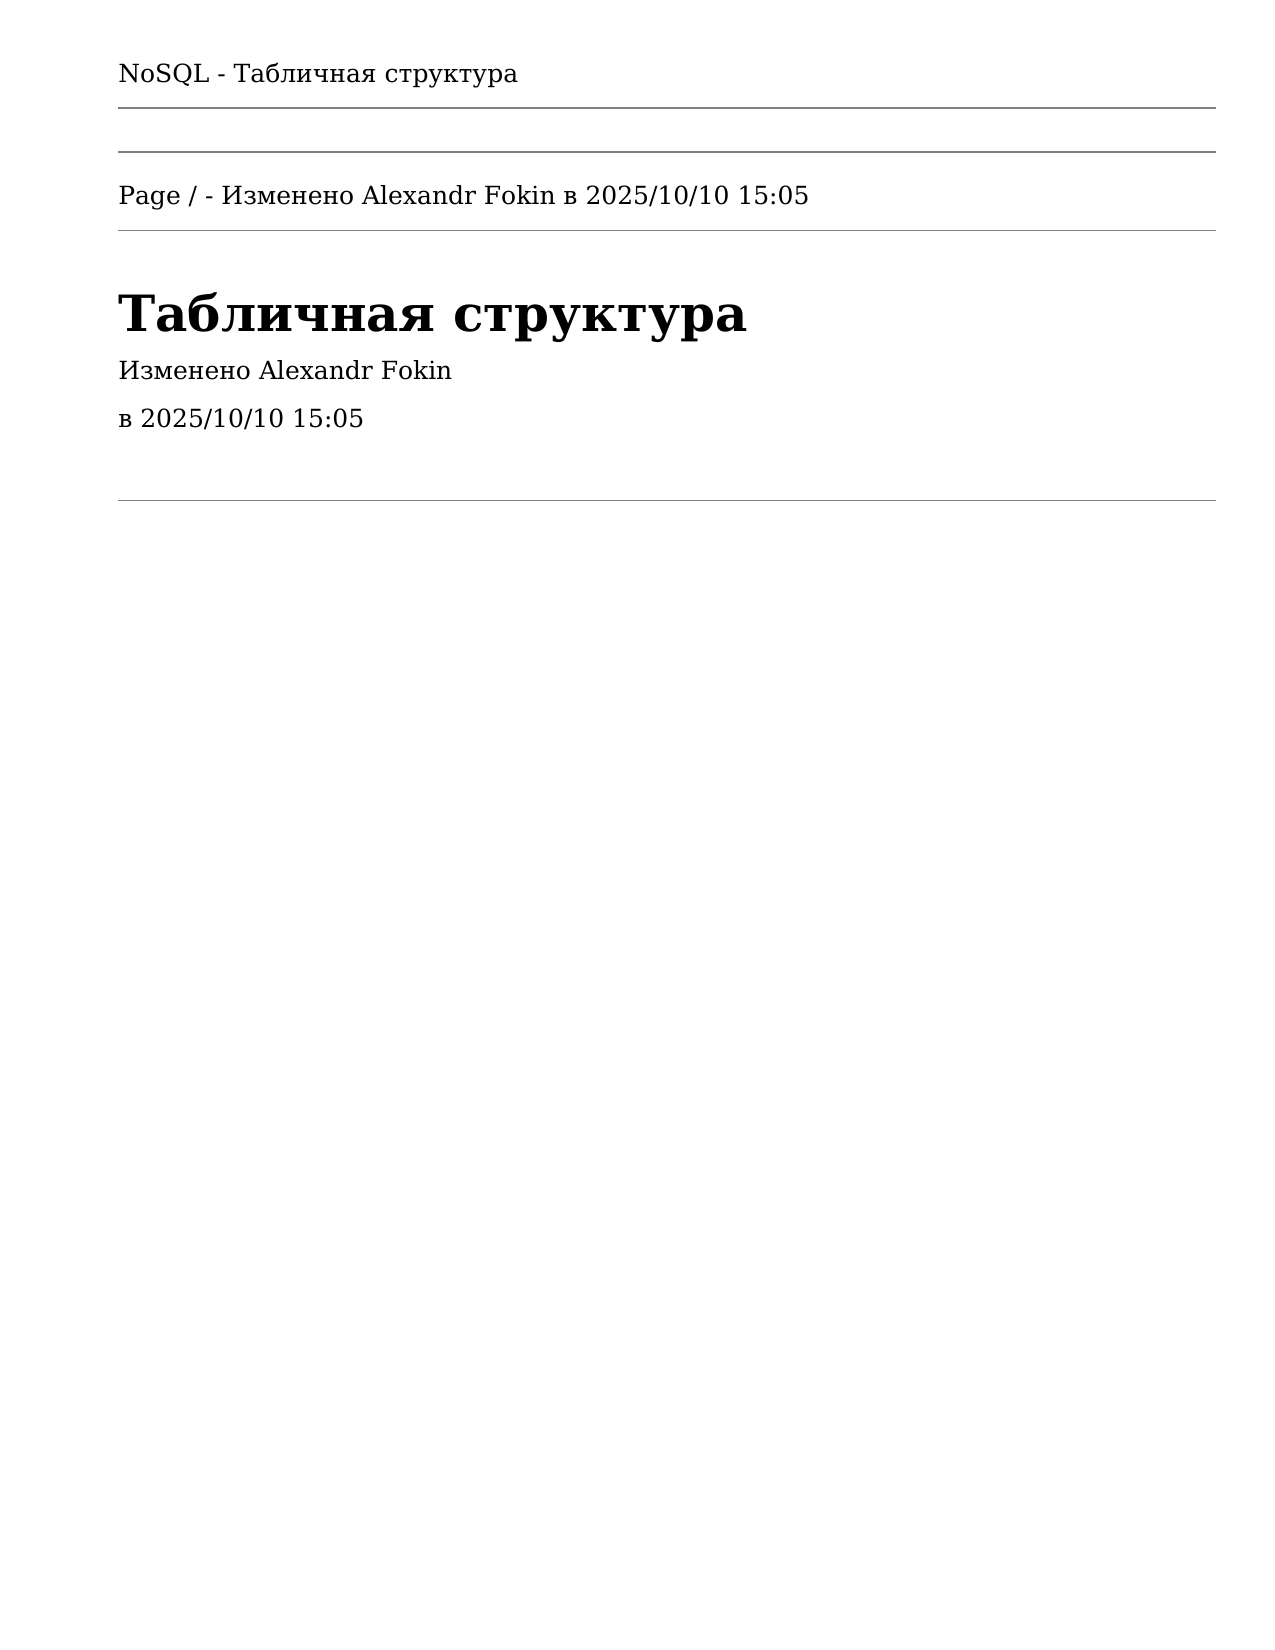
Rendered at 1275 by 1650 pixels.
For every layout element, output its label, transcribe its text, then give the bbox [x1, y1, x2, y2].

subtitle Табличная структура [118, 284, 1216, 343]
text Page / - Изменено Alexandr Fokin в 2025/10/10 15:05 [118, 182, 1216, 211]
text NoSQL - Табличная структура [118, 59, 1216, 88]
text Изменено Alexandr Fokin [118, 356, 1216, 385]
text в 2025/10/10 15:05 [118, 404, 1216, 433]
